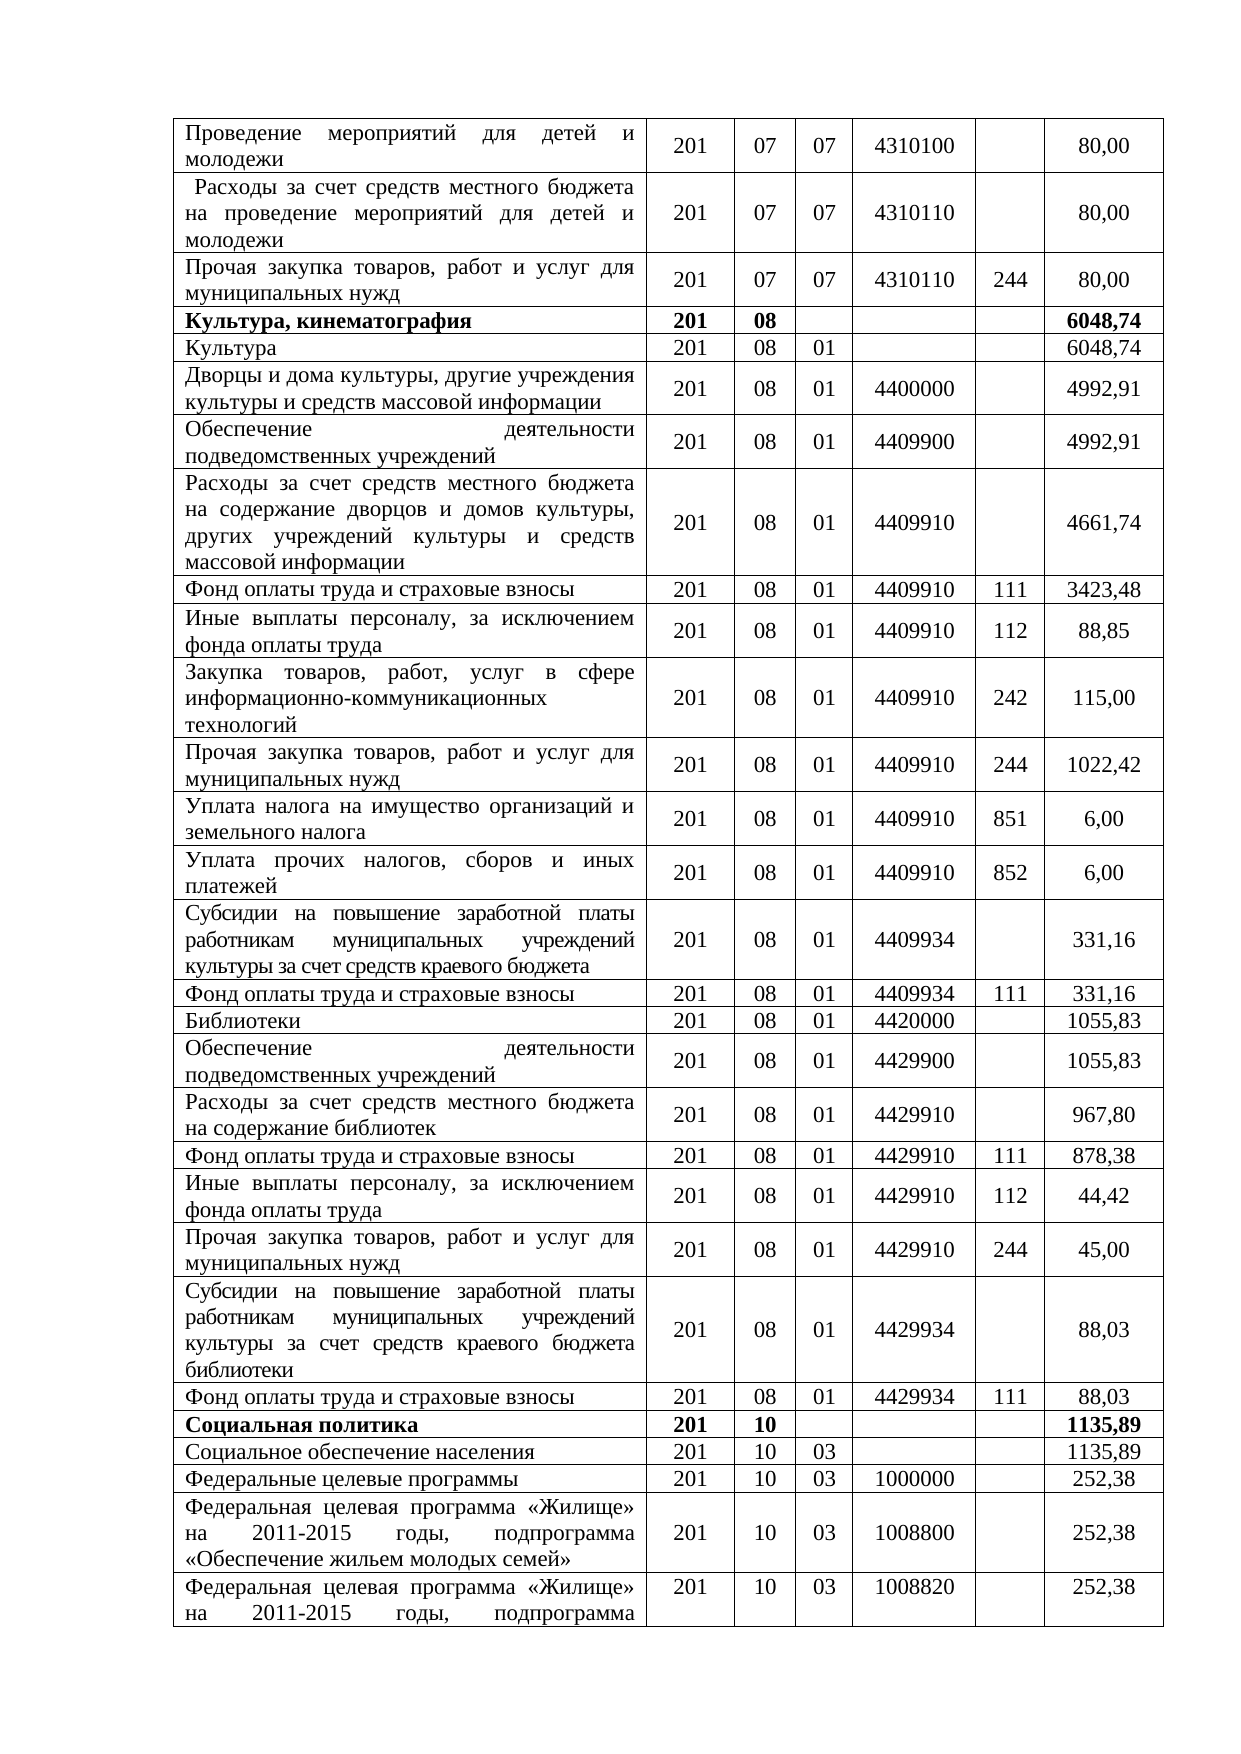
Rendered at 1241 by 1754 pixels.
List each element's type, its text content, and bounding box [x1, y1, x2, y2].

table_cell 4429910 [853, 1088, 975, 1141]
table_cell 08 [735, 334, 795, 361]
table_cell 01 [796, 1142, 852, 1168]
table_cell 01 [796, 738, 852, 791]
table_cell 201 [647, 253, 734, 306]
table_cell [976, 1034, 1044, 1087]
table_cell 201 [647, 1438, 734, 1464]
table_cell Федеральная целевая программа «Жилище» на 2011-2015 годы, подпрограмма [174, 1573, 646, 1626]
table_cell 03 [796, 1438, 852, 1464]
table_cell 201 [647, 980, 734, 1006]
table_cell 201 [647, 846, 734, 898]
table_cell Субсидии на повышение заработной платы работникам муниципальных учреждений культуры за счет средств краевого бюджета библиотеки [174, 1277, 646, 1382]
table_cell 967,80 [1045, 1088, 1163, 1141]
table_cell 4400000 [853, 362, 975, 414]
table_cell 08 [735, 307, 795, 333]
table_cell 08 [735, 415, 795, 468]
table_cell 201 [647, 469, 734, 574]
table_cell Проведение мероприятий для детей и молодежи [174, 119, 646, 172]
table_cell 01 [796, 1169, 852, 1222]
table_cell 201 [647, 576, 734, 603]
table_cell 6,00 [1045, 792, 1163, 845]
table_cell Фонд оплаты труда и страховые взносы [174, 1383, 646, 1409]
table_cell 201 [647, 1277, 734, 1382]
table_cell 08 [735, 362, 795, 414]
table_cell 07 [796, 119, 852, 172]
table_cell 80,00 [1045, 119, 1163, 172]
table_cell 10 [735, 1411, 795, 1437]
table_cell 201 [647, 792, 734, 845]
table_cell 4409910 [853, 604, 975, 657]
table_cell Расходы за счет средств местного бюджета на содержание библиотек [174, 1088, 646, 1141]
table_cell 112 [976, 1169, 1044, 1222]
table_cell 4420000 [853, 1007, 975, 1033]
table_cell [976, 415, 1044, 468]
table_cell 08 [735, 1088, 795, 1141]
table_cell 4661,74 [1045, 469, 1163, 574]
table_cell 01 [796, 846, 852, 898]
table_cell 6,00 [1045, 846, 1163, 898]
table_cell Обеспечение деятельности подведомственных учреждений [174, 1034, 646, 1087]
table_cell 201 [647, 415, 734, 468]
table_cell Фонд оплаты труда и страховые взносы [174, 980, 646, 1006]
table_cell 1008800 [853, 1493, 975, 1572]
table_cell 80,00 [1045, 173, 1163, 252]
table_cell 1055,83 [1045, 1034, 1163, 1087]
table_cell 252,38 [1045, 1465, 1163, 1492]
table_cell 01 [796, 1277, 852, 1382]
table_cell 01 [796, 469, 852, 574]
table_cell Культура [174, 334, 646, 361]
table_cell 10 [735, 1465, 795, 1492]
table_cell 4429910 [853, 1169, 975, 1222]
table_cell 4310110 [853, 253, 975, 306]
table_cell 08 [735, 900, 795, 978]
table_cell Расходы за счет средств местного бюджета на проведение мероприятий для детей и молодежи [174, 173, 646, 252]
table_cell 01 [796, 415, 852, 468]
table_cell 4409910 [853, 576, 975, 603]
table_cell Федеральные целевые программы [174, 1465, 646, 1492]
table_cell 4429934 [853, 1277, 975, 1382]
table_cell 01 [796, 1007, 852, 1033]
table_cell 08 [735, 980, 795, 1006]
table_cell 01 [796, 576, 852, 603]
table_cell 201 [647, 1493, 734, 1572]
table_cell 201 [647, 1573, 734, 1626]
table_cell Закупка товаров, работ, услуг в сфере информационно-коммуникационных технологий [174, 658, 646, 737]
table_cell 1000000 [853, 1465, 975, 1492]
table_cell 4409910 [853, 658, 975, 737]
table_cell [976, 119, 1044, 172]
table_cell 4409900 [853, 415, 975, 468]
table_cell [853, 1438, 975, 1464]
table_cell 201 [647, 658, 734, 737]
table_cell 1008820 [853, 1573, 975, 1626]
table_cell 08 [735, 846, 795, 898]
table_cell 01 [796, 1034, 852, 1087]
table_cell 115,00 [1045, 658, 1163, 737]
table_cell [976, 1411, 1044, 1437]
table_cell 201 [647, 1169, 734, 1222]
table_cell Прочая закупка товаров, работ и услуг для муниципальных нужд [174, 738, 646, 791]
table_cell 07 [796, 253, 852, 306]
table_cell 08 [735, 1169, 795, 1222]
table_cell 201 [647, 1088, 734, 1141]
table_cell 201 [647, 1223, 734, 1276]
table_cell 08 [735, 604, 795, 657]
table_cell 10 [735, 1573, 795, 1626]
table_cell 3423,48 [1045, 576, 1163, 603]
table_cell 08 [735, 738, 795, 791]
table_cell 252,38 [1045, 1493, 1163, 1572]
table_cell [976, 1277, 1044, 1382]
table_cell Социальная политика [174, 1411, 646, 1437]
table_cell [853, 334, 975, 361]
table_cell 201 [647, 173, 734, 252]
table_cell Уплата прочих налогов, сборов и иных платежей [174, 846, 646, 898]
table_cell 201 [647, 604, 734, 657]
table_cell 01 [796, 980, 852, 1006]
table_cell Обеспечение деятельности подведомственных учреждений [174, 415, 646, 468]
table_cell 201 [647, 1007, 734, 1033]
table_cell 4409910 [853, 738, 975, 791]
table_cell 201 [647, 307, 734, 333]
table_cell 111 [976, 1383, 1044, 1409]
table_cell 08 [735, 1142, 795, 1168]
table_cell 01 [796, 658, 852, 737]
table_cell 10 [735, 1438, 795, 1464]
table_cell [976, 1465, 1044, 1492]
table_cell [976, 307, 1044, 333]
table_cell [976, 1573, 1044, 1626]
table_cell Иные выплаты персоналу, за исключением фонда оплаты труда [174, 604, 646, 657]
table_cell 4409910 [853, 469, 975, 574]
table_cell 244 [976, 253, 1044, 306]
table_cell 4992,91 [1045, 415, 1163, 468]
table_cell 01 [796, 1088, 852, 1141]
table_cell [976, 1007, 1044, 1033]
table_cell 201 [647, 1142, 734, 1168]
table_cell 80,00 [1045, 253, 1163, 306]
table_cell 6048,74 [1045, 307, 1163, 333]
table_cell 1135,89 [1045, 1411, 1163, 1437]
table_cell [976, 1088, 1044, 1141]
table_cell [853, 1411, 975, 1437]
table_cell 08 [735, 1007, 795, 1033]
table_cell 4409910 [853, 846, 975, 898]
table_cell 08 [735, 1223, 795, 1276]
table_cell 01 [796, 362, 852, 414]
table_cell [976, 362, 1044, 414]
table_cell Прочая закупка товаров, работ и услуг для муниципальных нужд [174, 253, 646, 306]
table_cell 1022,42 [1045, 738, 1163, 791]
table_cell 4409934 [853, 900, 975, 978]
table_cell 201 [647, 119, 734, 172]
table_cell 88,03 [1045, 1383, 1163, 1409]
table_cell 4429910 [853, 1142, 975, 1168]
table_cell 01 [796, 792, 852, 845]
table_cell 6048,74 [1045, 334, 1163, 361]
table_cell 4409934 [853, 980, 975, 1006]
table_cell 07 [796, 173, 852, 252]
table_cell 4310110 [853, 173, 975, 252]
table_cell 201 [647, 900, 734, 978]
table_cell [976, 173, 1044, 252]
table_cell [976, 1438, 1044, 1464]
table_cell 201 [647, 1411, 734, 1437]
table_cell 10 [735, 1493, 795, 1572]
table_cell Уплата налога на имущество организаций и земельного налога [174, 792, 646, 845]
table_cell 08 [735, 792, 795, 845]
table_cell 1135,89 [1045, 1438, 1163, 1464]
table_cell 111 [976, 1142, 1044, 1168]
table_cell Иные выплаты персоналу, за исключением фонда оплаты труда [174, 1169, 646, 1222]
table_cell Дворцы и дома культуры, другие учреждения культуры и средств массовой информации [174, 362, 646, 414]
table_cell Культура, кинематография [174, 307, 646, 333]
table_cell Библиотеки [174, 1007, 646, 1033]
table_cell 201 [647, 738, 734, 791]
table_cell Социальное обеспечение населения [174, 1438, 646, 1464]
table_cell 01 [796, 900, 852, 978]
table_cell 244 [976, 738, 1044, 791]
table_cell [796, 1411, 852, 1437]
table_cell [976, 900, 1044, 978]
table_cell Фонд оплаты труда и страховые взносы [174, 1142, 646, 1168]
table_cell 01 [796, 334, 852, 361]
table_cell 07 [735, 253, 795, 306]
table_cell 851 [976, 792, 1044, 845]
table_cell 4429900 [853, 1034, 975, 1087]
table_cell 44,42 [1045, 1169, 1163, 1222]
table_cell Федеральная целевая программа «Жилище» на 2011-2015 годы, подпрограмма «Обеспечение жильем молодых семей» [174, 1493, 646, 1572]
table_cell 201 [647, 362, 734, 414]
table_cell [796, 307, 852, 333]
table_cell 88,85 [1045, 604, 1163, 657]
table_cell 01 [796, 1383, 852, 1409]
table_cell 112 [976, 604, 1044, 657]
table_cell [976, 1493, 1044, 1572]
table_cell 1055,83 [1045, 1007, 1163, 1033]
table_cell 201 [647, 334, 734, 361]
table_cell 03 [796, 1465, 852, 1492]
table_cell 4429934 [853, 1383, 975, 1409]
table_cell 4310100 [853, 119, 975, 172]
table_cell Субсидии на повышение заработной платы работникам муниципальных учреждений культуры за счет средств краевого бюджета [174, 900, 646, 978]
table_cell 01 [796, 1223, 852, 1276]
table_cell Фонд оплаты труда и страховые взносы [174, 576, 646, 603]
table_cell 244 [976, 1223, 1044, 1276]
table_cell 4429910 [853, 1223, 975, 1276]
table_cell 201 [647, 1465, 734, 1492]
table_cell 08 [735, 1277, 795, 1382]
table_cell 4992,91 [1045, 362, 1163, 414]
table_cell [976, 334, 1044, 361]
table_cell 852 [976, 846, 1044, 898]
table_cell Расходы за счет средств местного бюджета на содержание дворцов и домов культуры, других учреждений культуры и средств массовой информации [174, 469, 646, 574]
table_cell 01 [796, 604, 852, 657]
table_cell 878,38 [1045, 1142, 1163, 1168]
table_cell 03 [796, 1573, 852, 1626]
table_cell 08 [735, 469, 795, 574]
table_cell 201 [647, 1383, 734, 1409]
table_cell 08 [735, 658, 795, 737]
table_cell 03 [796, 1493, 852, 1572]
table_cell 252,38 [1045, 1573, 1163, 1626]
table_cell 111 [976, 576, 1044, 603]
table_cell 08 [735, 576, 795, 603]
table_cell 08 [735, 1383, 795, 1409]
table_cell 331,16 [1045, 980, 1163, 1006]
table_cell 07 [735, 119, 795, 172]
table_cell 88,03 [1045, 1277, 1163, 1382]
table_cell 4409910 [853, 792, 975, 845]
table_cell 331,16 [1045, 900, 1163, 978]
table_cell 201 [647, 1034, 734, 1087]
table_cell Прочая закупка товаров, работ и услуг для муниципальных нужд [174, 1223, 646, 1276]
table_cell 45,00 [1045, 1223, 1163, 1276]
table_cell [853, 307, 975, 333]
table_cell 07 [735, 173, 795, 252]
table_cell 08 [735, 1034, 795, 1087]
table_cell [976, 469, 1044, 574]
table_cell 111 [976, 980, 1044, 1006]
table_cell 242 [976, 658, 1044, 737]
